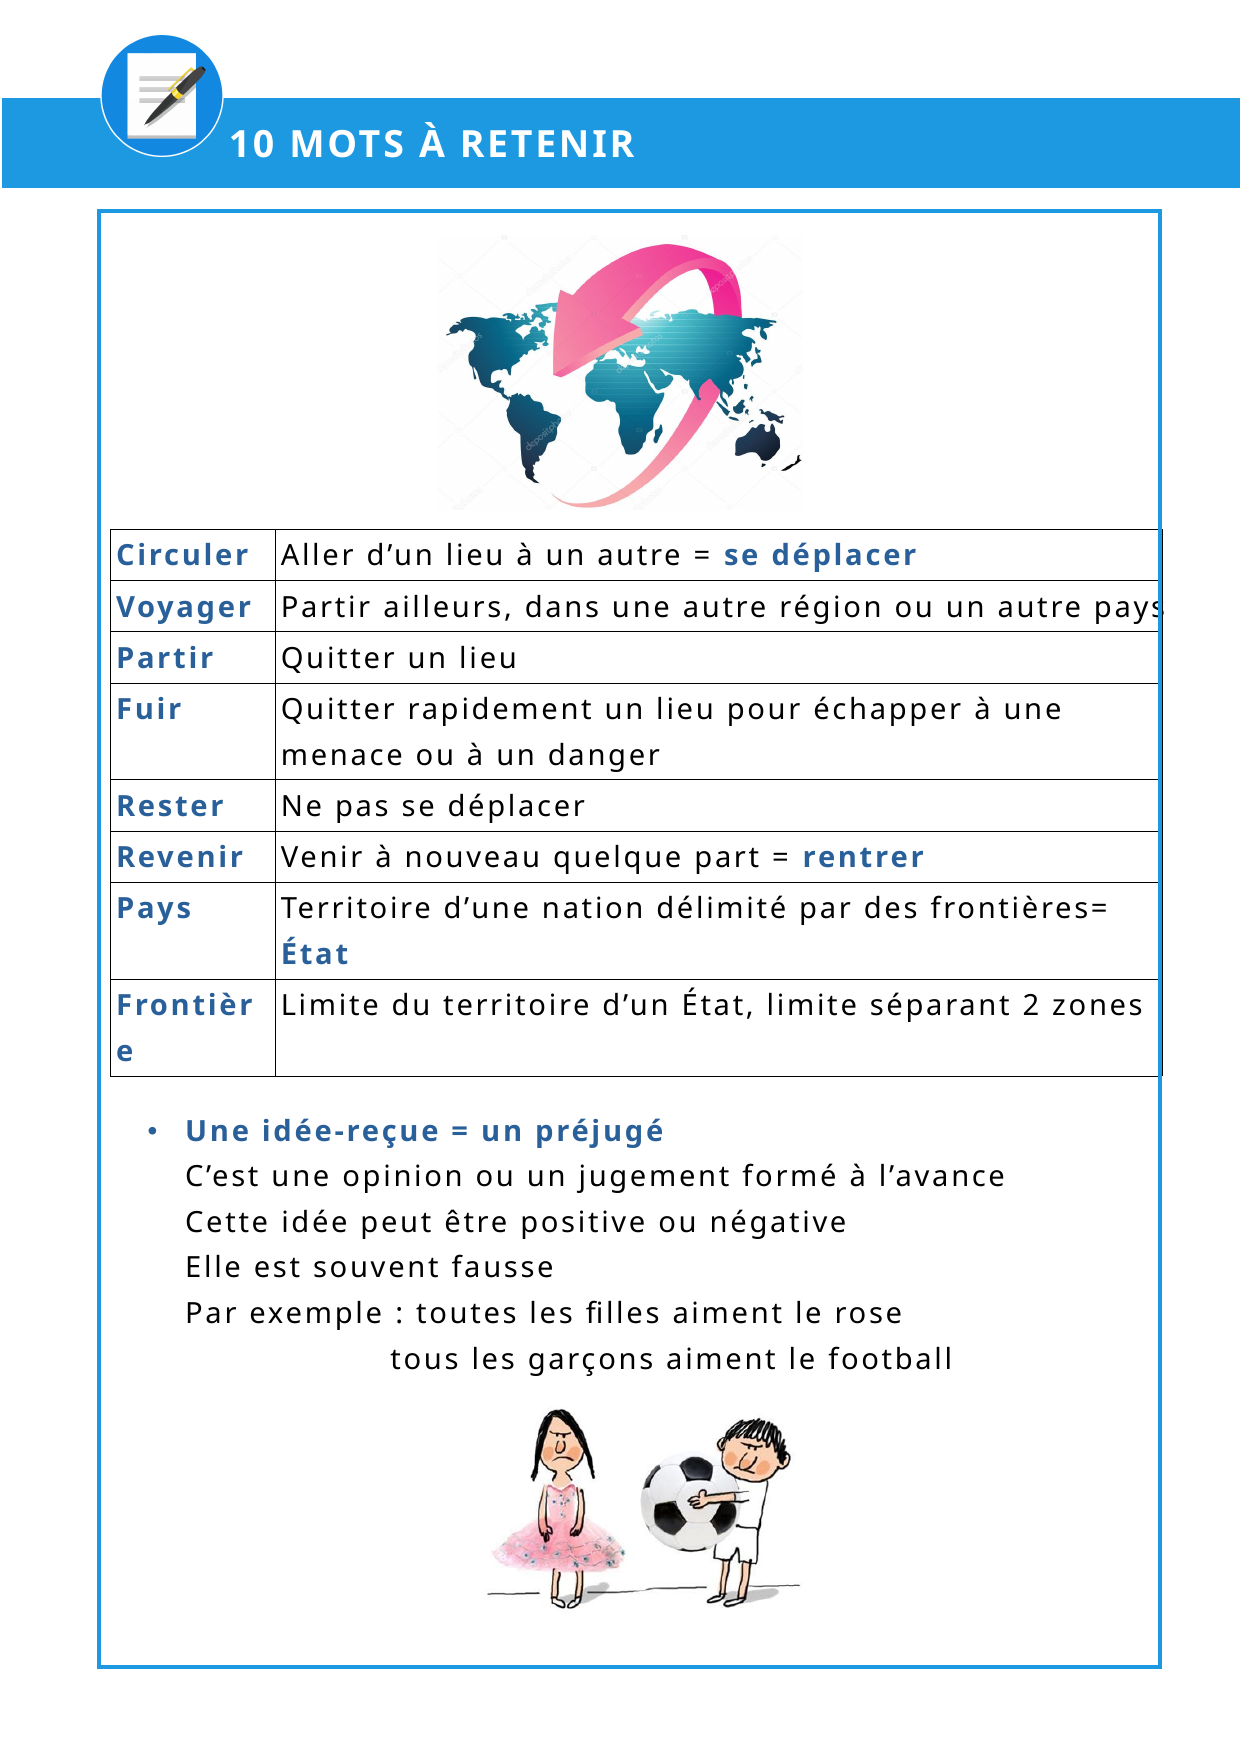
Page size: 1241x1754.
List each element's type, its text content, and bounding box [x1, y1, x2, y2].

table_cell Limite du territoire d’un État, limite séparant 2 zones [276, 980, 1158, 1076]
list Cette idée peut être positive ou négative [147, 1201, 1149, 1241]
list Une idée-reçue = un préjugé [147, 1110, 1149, 1149]
picture [450, 1398, 837, 1635]
table_cell Quitter rapidement un lieu pour échapper à une menace ou à un danger [276, 684, 1158, 779]
text 10 MOTS À RETENIR [11, 118, 1231, 169]
table_header Aller d’un lieu à un autre = se déplacer [276, 530, 1158, 580]
table_cell Ne pas se déplacer [276, 780, 1158, 831]
table_cell Territoire d’une nation délimité par des frontières= État [276, 883, 1158, 979]
table_header Circuler [111, 530, 275, 580]
picture [96, 31, 229, 163]
table_cell Quitter un lieu [276, 632, 1158, 682]
table_cell Frontière [111, 980, 275, 1076]
table_cell Partir ailleurs, dans une autre région ou un autre pays [276, 581, 1158, 631]
table_cell Venir à nouveau quelque part = rentrer [276, 832, 1158, 882]
table_cell Fuir [111, 684, 275, 779]
table_cell Pays [111, 883, 275, 979]
picture [437, 235, 803, 510]
list Elle est souvent fausse [147, 1247, 1149, 1286]
list C’est une opinion ou un jugement formé à l’avance [147, 1155, 1149, 1195]
table_cell Revenir [111, 832, 275, 882]
table_cell Voyager [111, 581, 275, 631]
list tous les garçons aiment le football [147, 1338, 1149, 1378]
table_cell Rester [111, 780, 275, 831]
list Par exemple : toutes les filles aiment le rose [147, 1292, 1149, 1332]
table_cell Partir [111, 632, 275, 682]
